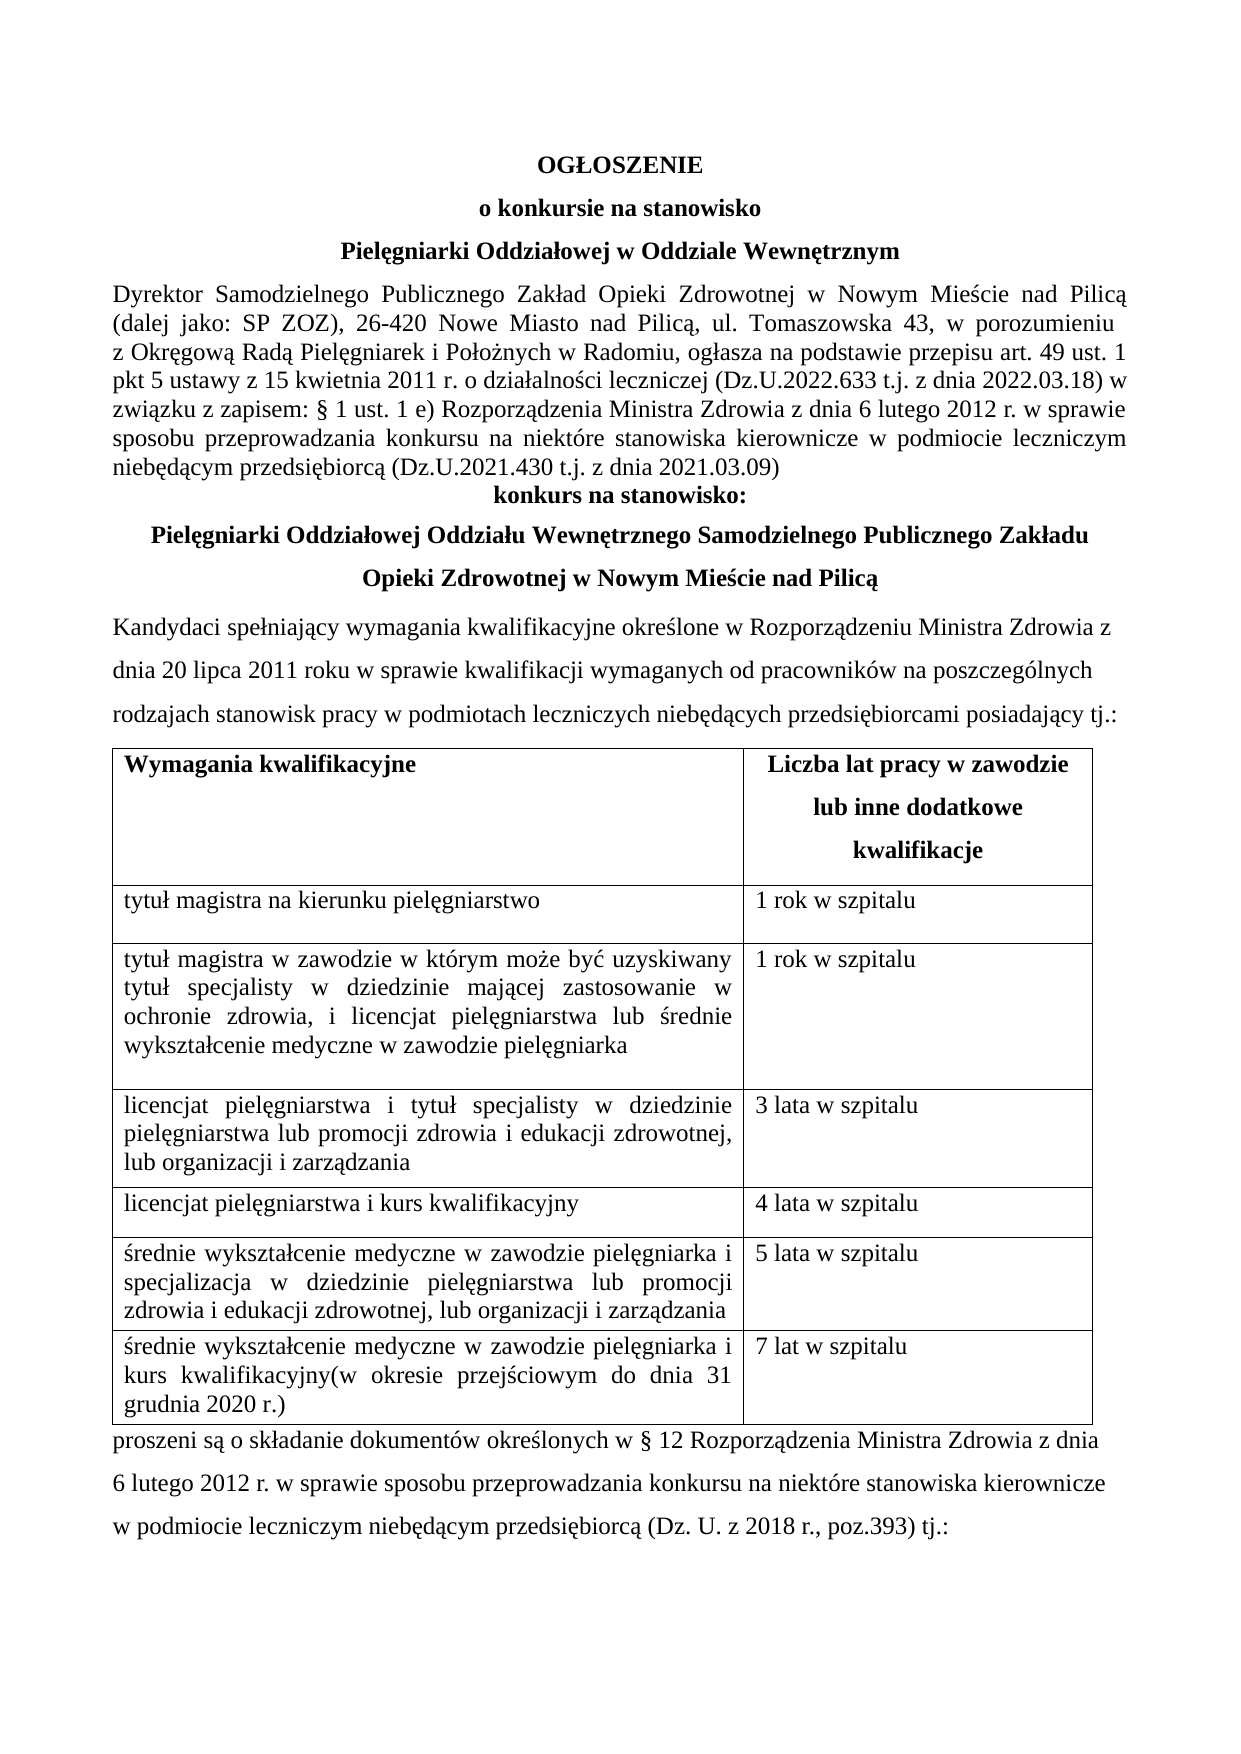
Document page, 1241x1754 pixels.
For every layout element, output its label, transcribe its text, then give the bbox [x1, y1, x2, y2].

table_cell tytuł magistra na kierunku pielęgniarstwo [113, 886, 743, 943]
text OGŁOSZENIE [112, 150, 1128, 179]
table_cell 1 rok w szpitalu [744, 944, 1092, 1089]
table_cell 1 rok w szpitalu [744, 886, 1092, 943]
text Dyrektor Samodzielnego Publicznego Zakład Opieki Zdrowotnej w Nowym Mieście nad Pilicą (dalej jako: SP ZOZ), 26-420 Nowe Miasto nad Pilicą, ul. Tomaszowska 43, w porozumieniu z Okręgową Radą Pielęgniarek i Położnych w Radomiu, ogłasza na podstawie przepisu art. 49 ust. 1 pkt 5 ustawy z 15 kwietnia 2011 r. o działalności leczniczej (Dz.U.2022.633 t.j. z dnia 2022.03.18) w związku z zapisem: § 1 ust. 1 e) Rozporządzenia Ministra Zdrowia z dnia 6 lutego 2012 r. w sprawie sposobu przeprowadzania konkursu na niektóre stanowiska kierownicze w podmiocie leczniczym niebędącym przedsiębiorcą (Dz.U.2021.430 t.j. z dnia 2021.03.09) [112, 279, 1128, 481]
table_header Liczba lat pracy w zawodzie lub inne dodatkowe kwalifikacje [744, 749, 1092, 884]
table_cell licencjat pielęgniarstwa i kurs kwalifikacyjny [113, 1188, 743, 1237]
text Pielęgniarki Oddziałowej Oddziału Wewnętrznego Samodzielnego Publicznego Zakładu Opieki Zdrowotnej w Nowym Mieście nad Pilicą [112, 520, 1128, 592]
table_cell 3 lata w szpitalu [744, 1090, 1092, 1187]
table_cell tytuł magistra w zawodzie w którym może być uzyskiwany tytuł specjalisty w dziedzinie mającej zastosowanie w ochronie zdrowia, i licencjat pielęgniarstwa lub średnie wykształcenie medyczne w zawodzie pielęgniarka [113, 944, 743, 1089]
table_cell 4 lata w szpitalu [744, 1188, 1092, 1237]
table_cell 7 lat w szpitalu [744, 1331, 1092, 1424]
text Pielęgniarki Oddziałowej w Oddziale Wewnętrznym [112, 236, 1128, 265]
text konkurs na stanowisko: [112, 481, 1128, 509]
table_header Wymagania kwalifikacyjne [113, 749, 743, 884]
text proszeni są o składanie dokumentów określonych w § 12 Rozporządzenia Ministra Zdrowia z dnia 6 lutego 2012 r. w sprawie sposobu przeprowadzania konkursu na niektóre stanowiska kierownicze w podmiocie leczniczym niebędącym przedsiębiorcą (Dz. U. z 2018 r., poz.393) tj.: [112, 1425, 1128, 1540]
text Kandydaci spełniający wymagania kwalifikacyjne określone w Rozporządzeniu Ministra Zdrowia z dnia 20 lipca 2011 roku w sprawie kwalifikacji wymaganych od pracowników na poszczególnych rodzajach stanowisk pracy w podmiotach leczniczych niebędących przedsiębiorcami posiadający tj.: [112, 612, 1128, 727]
table_cell średnie wykształcenie medyczne w zawodzie pielęgniarka i specjalizacja w dziedzinie pielęgniarstwa lub promocji zdrowia i edukacji zdrowotnej, lub organizacji i zarządzania [113, 1238, 743, 1330]
text o konkursie na stanowisko [112, 193, 1128, 222]
table_cell licencjat pielęgniarstwa i tytuł specjalisty w dziedzinie pielęgniarstwa lub promocji zdrowia i edukacji zdrowotnej, lub organizacji i zarządzania [113, 1090, 743, 1187]
table_cell średnie wykształcenie medyczne w zawodzie pielęgniarka i kurs kwalifikacyjny(w okresie przejściowym do dnia 31 grudnia 2020 r.) [113, 1331, 743, 1424]
table_cell 5 lata w szpitalu [744, 1238, 1092, 1330]
